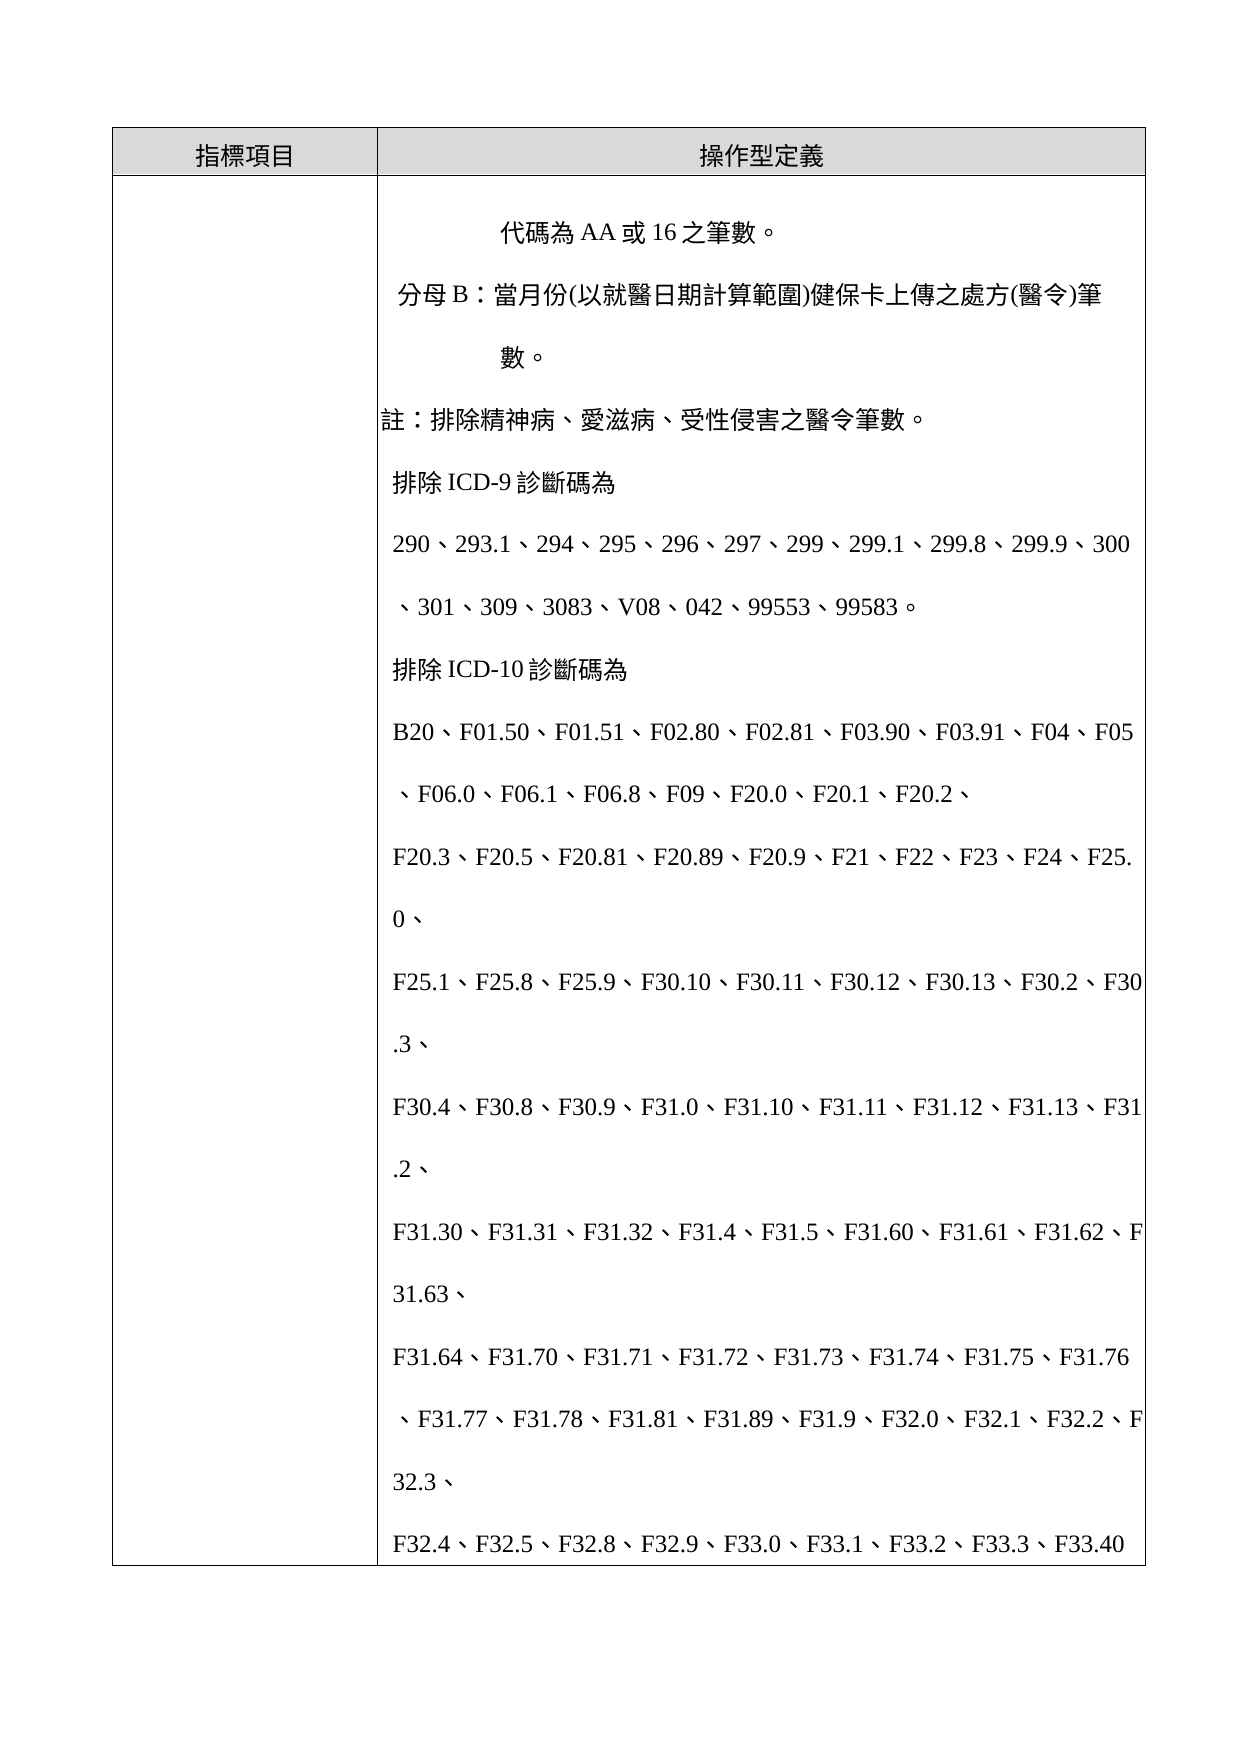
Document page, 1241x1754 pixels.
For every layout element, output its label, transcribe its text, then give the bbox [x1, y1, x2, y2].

table_cell [113, 176, 377, 1564]
table_header 操作型定義 [378, 128, 1145, 174]
table_cell 代碼為AA或16之筆數。 分母B：當月份(以就醫日期計算範圍)健保卡上傳之處方(醫令)筆數。 註：排除精神病、愛滋病、受性侵害之醫令筆數。 排除ICD-9診斷碼為290、293.1、294、295、296、297、299、299.1、299.8、299.9、300、301、309、3083、V08、042、99553、99583。 排除ICD-10診斷碼為B20、F01.50、F01.51、F02.80、F02.81、F03.90、F03.91、F04、F05、F06.0、F06.1、F06.8、F09、F20.0、F20.1、F20.2、 F20.3、F20.5、F20.81、F20.89、F20.9、F21、F22、F23、F24、F25.0、 F25.1、F25.8、F25.9、F30.10、F30.11、F30.12、F30.13、F30.2、F30.3、 F30.4、F30.8、F30.9、F31.0、F31.10、F31.11、F31.12、F31.13、F31.2、 F31.30、F31.31、F31.32、F31.4、F31.5、F31.60、F31.61、F31.62、F31.63、 F31.64、F31.70、F31.71、F31.72、F31.73、F31.74、F31.75、F31.76、F31.77、F31.78、F31.81、F31.89、F31.9、F32.0、F32.1、F32.2、F32.3、 F32.4、F32.5、F32.8、F32.9、F33.0、F33.1、F33.2、F33.3、F33.40 [378, 176, 1145, 1564]
table_header 指標項目 [113, 128, 377, 174]
